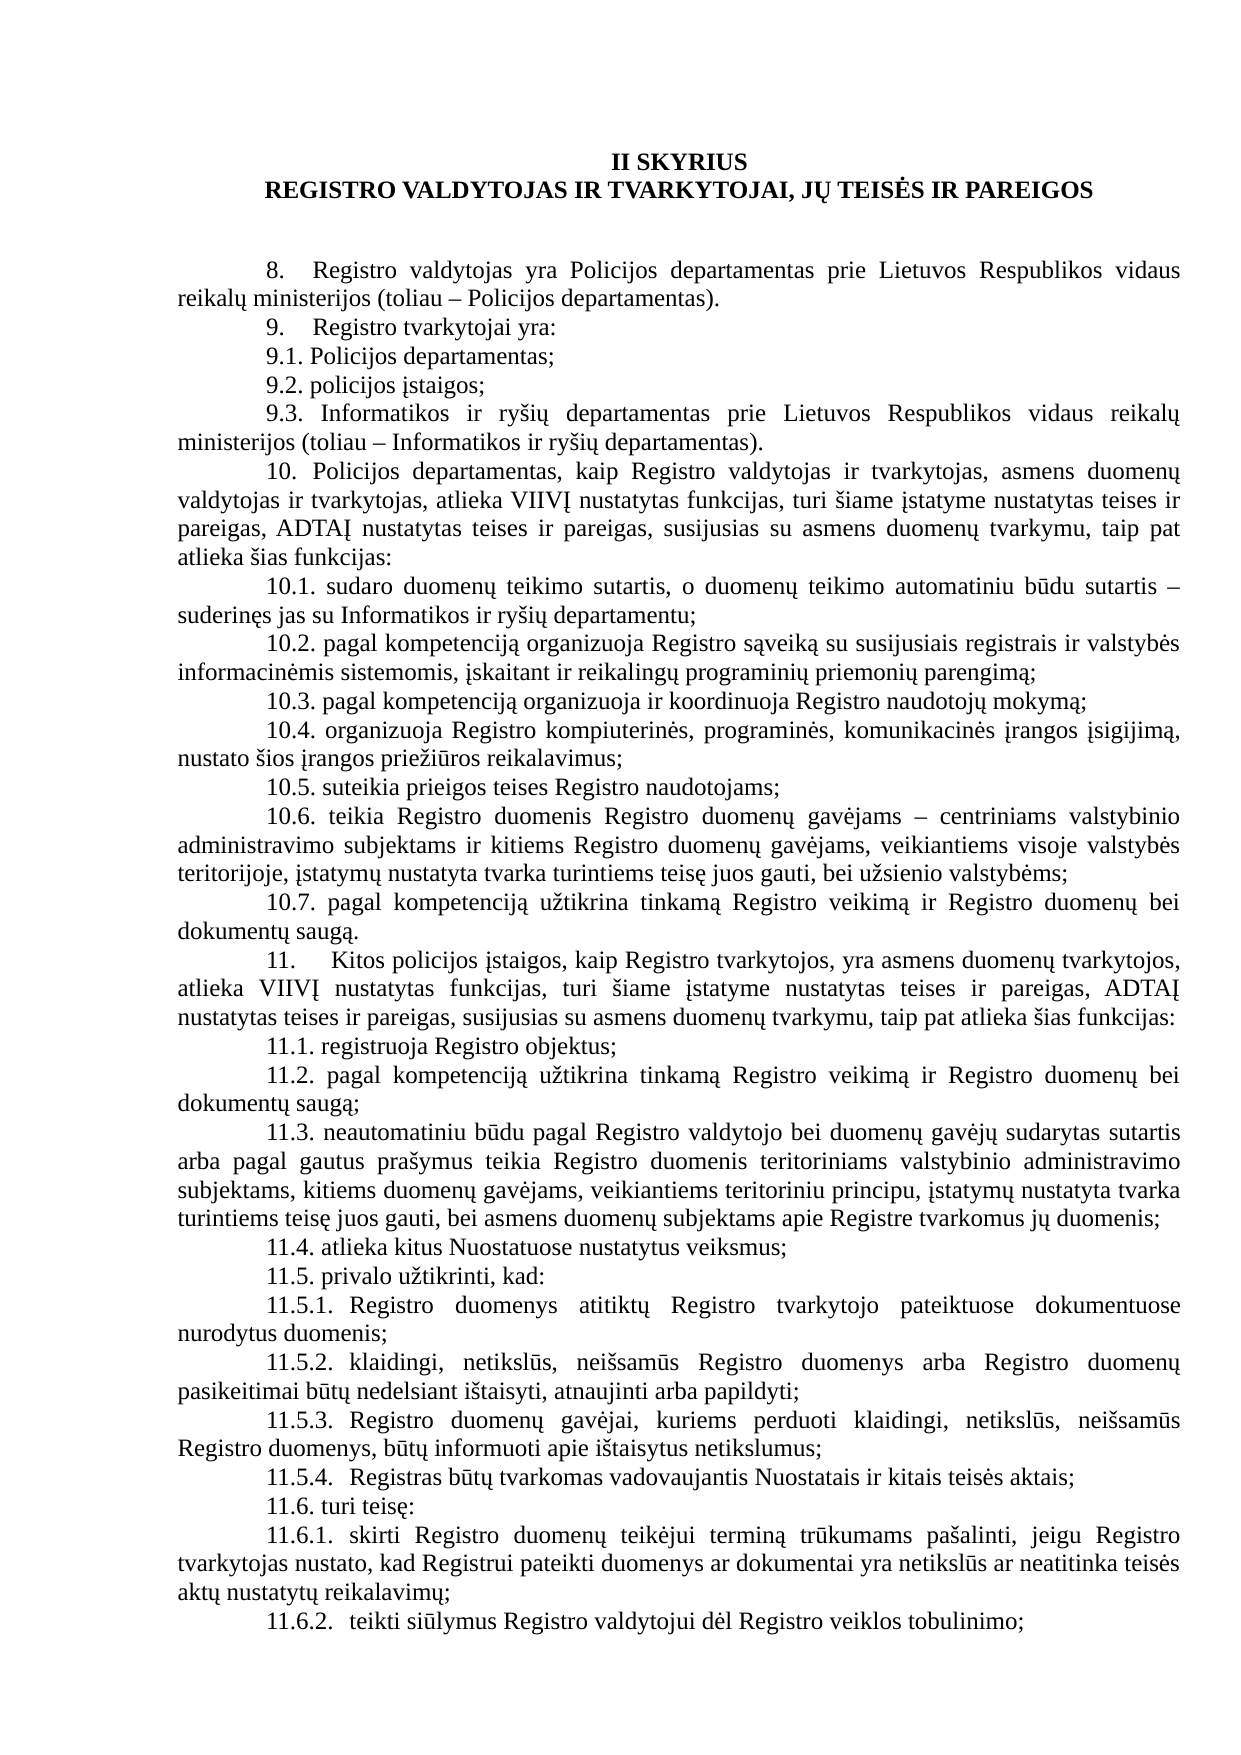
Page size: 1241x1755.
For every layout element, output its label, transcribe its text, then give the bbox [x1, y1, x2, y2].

text 11.5.3. Registro duomenų gavėjai, kuriems perduoti klaidingi, netikslūs, neišsamūs Registro duomenys, būtų informuoti apie ištaisytus netikslumus; [177, 1405, 1181, 1462]
text 10.2. pagal kompetenciją organizuoja Registro sąveiką su susijusiais registrais ir valstybės informacinėmis sistemomis, įskaitant ir reikalingų programinių priemonių parengimą; [177, 628, 1181, 686]
text 11.5.2. klaidingi, netikslūs, neišsamūs Registro duomenys arba Registro duomenų pasikeitimai būtų nedelsiant ištaisyti, atnaujinti arba papildyti; [177, 1347, 1181, 1405]
text 11.5. privalo užtikrinti, kad: [177, 1261, 1181, 1290]
text 11.6.2. teikti siūlymus Registro valdytojui dėl Registro veiklos tobulinimo; [177, 1606, 1181, 1635]
text 11.6.1. skirti Registro duomenų teikėjui terminą trūkumams pašalinti, jeigu Registro tvarkytojas nustato, kad Registrui pateikti duomenys ar dokumentai yra netikslūs ar neatitinka teisės aktų nustatytų reikalavimų; [177, 1520, 1181, 1606]
text 8. Registro valdytojas yra Policijos departamentas prie Lietuvos Respublikos vidaus reikalų ministerijos (toliau – Policijos departamentas). [177, 255, 1181, 312]
text 10. Policijos departamentas, kaip Registro valdytojas ir tvarkytojas, asmens duomenų valdytojas ir tvarkytojas, atlieka VIIVĮ nustatytas funkcijas, turi šiame įstatyme nustatytas teises ir pareigas, ADTAĮ nustatytas teises ir pareigas, susijusias su asmens duomenų tvarkymu, taip pat atlieka šias funkcijas: [177, 456, 1181, 571]
text 10.1. sudaro duomenų teikimo sutartis, o duomenų teikimo automatiniu būdu sutartis – suderinęs jas su Informatikos ir ryšių departamentu; [177, 571, 1181, 628]
text 10.4. organizuoja Registro kompiuterinės, programinės, komunikacinės įrangos įsigijimą, nustato šios įrangos priežiūros reikalavimus; [177, 715, 1181, 772]
text 11.5.1. Registro duomenys atitiktų Registro tvarkytojo pateiktuose dokumentuose nurodytus duomenis; [177, 1290, 1181, 1347]
text 9. Registro tvarkytojai yra: [177, 312, 1181, 341]
text 10.3. pagal kompetenciją organizuoja ir koordinuoja Registro naudotojų mokymą; [177, 686, 1181, 715]
text 11.1. registruoja Registro objektus; [177, 1031, 1181, 1060]
text 10.6. teikia Registro duomenis Registro duomenų gavėjams – centriniams valstybinio administravimo subjektams ir kitiems Registro duomenų gavėjams, veikiantiems visoje valstybės teritorijoje, įstatymų nustatyta tvarka turintiems teisę juos gauti, bei užsienio valstybėms; [177, 801, 1181, 887]
text REGISTRO VALDYTOJAS IR TVARKYTOJAI, JŲ TEISĖS IR PAREIGOS [177, 176, 1181, 204]
text 11.5.4. Registras būtų tvarkomas vadovaujantis Nuostatais ir kitais teisės aktais; [177, 1462, 1181, 1491]
text 10.5. suteikia prieigos teises Registro naudotojams; [177, 772, 1181, 801]
text 10.7. pagal kompetenciją užtikrina tinkamą Registro veikimą ir Registro duomenų bei dokumentų saugą. [177, 887, 1181, 945]
text 11.3. neautomatiniu būdu pagal Registro valdytojo bei duomenų gavėjų sudarytas sutartis arba pagal gautus prašymus teikia Registro duomenis teritoriniams valstybinio administravimo subjektams, kitiems duomenų gavėjams, veikiantiems teritoriniu principu, įstatymų nustatyta tvarka turintiems teisę juos gauti, bei asmens duomenų subjektams apie Registre tvarkomus jų duomenis; [177, 1117, 1181, 1232]
text 11. Kitos policijos įstaigos, kaip Registro tvarkytojos, yra asmens duomenų tvarkytojos, atlieka VIIVĮ nustatytas funkcijas, turi šiame įstatyme nustatytas teises ir pareigas, ADTAĮ nustatytas teises ir pareigas, susijusias su asmens duomenų tvarkymu, taip pat atlieka šias funkcijas: [177, 945, 1181, 1031]
text II SKYRIUS [177, 147, 1181, 176]
text 11.2. pagal kompetenciją užtikrina tinkamą Registro veikimą ir Registro duomenų bei dokumentų saugą; [177, 1060, 1181, 1117]
text 11.4. atlieka kitus Nuostatuose nustatytus veiksmus; [177, 1232, 1181, 1261]
text 9.1. Policijos departamentas; [177, 341, 1181, 370]
text 11.6. turi teisę: [177, 1491, 1181, 1520]
text 9.2. policijos įstaigos; [177, 370, 1181, 398]
text 9.3. Informatikos ir ryšių departamentas prie Lietuvos Respublikos vidaus reikalų ministerijos (toliau – Informatikos ir ryšių departamentas). [177, 398, 1181, 456]
